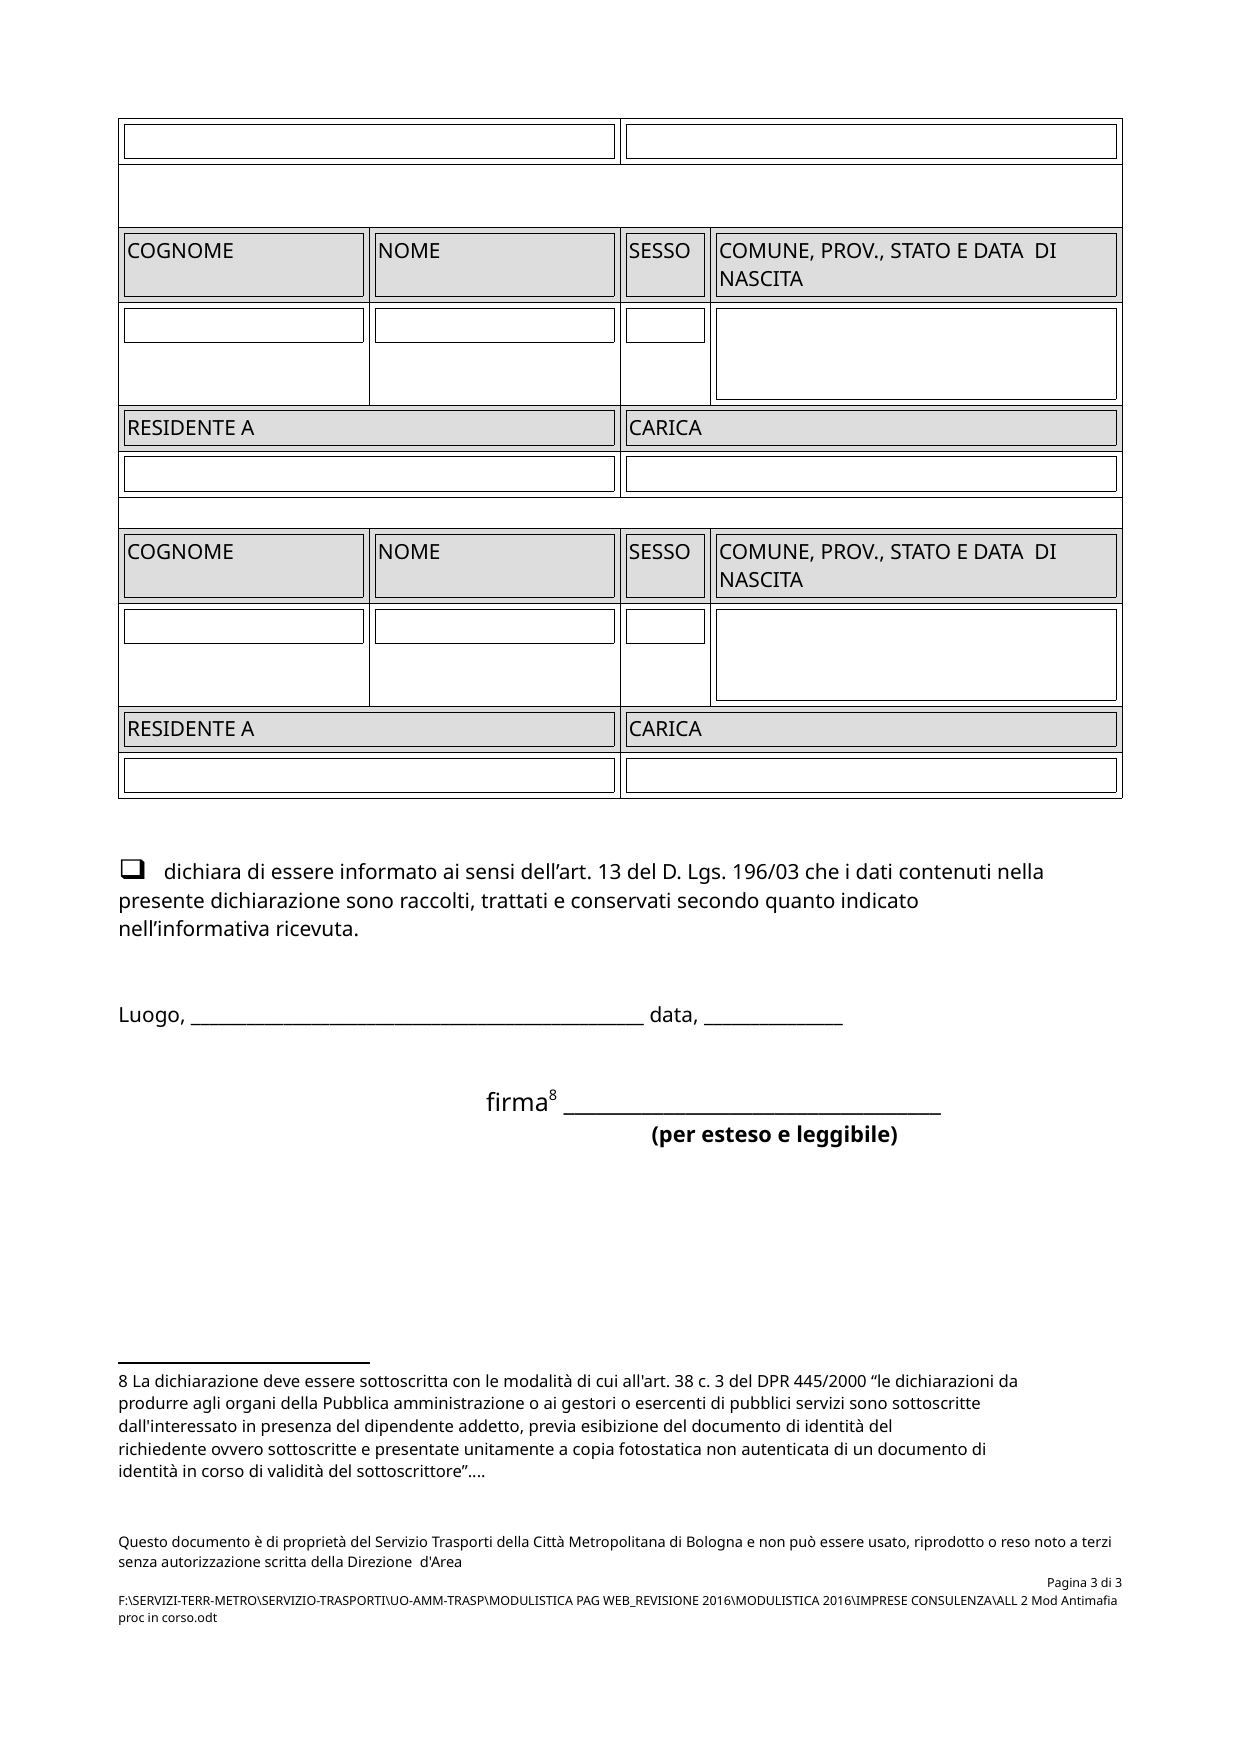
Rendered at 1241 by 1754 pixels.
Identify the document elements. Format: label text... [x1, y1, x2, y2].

table_cell [711, 303, 1122, 404]
text produrre agli organi della Pubblica amministrazione o ai gestori o esercenti di pubblici servizi sono sottoscritte [118, 1392, 1122, 1414]
table_cell [370, 303, 620, 404]
text Luogo, _________________________________________________ data, _______________ [118, 1000, 1122, 1028]
table_cell [119, 303, 369, 404]
table_header COGNOME [119, 529, 369, 603]
table_cell CARICA [621, 707, 1122, 752]
table_header SESSO [621, 228, 710, 302]
text firma __________________________________ [118, 1085, 1122, 1119]
table_cell [621, 604, 710, 706]
table_header COGNOME [119, 228, 369, 302]
table_header COMUNE, PROV., STATO E DATA DI NASCITA [711, 228, 1122, 302]
table_cell [119, 119, 620, 164]
table_cell [119, 604, 369, 706]
table_cell [621, 119, 1122, 164]
table_cell [711, 604, 1122, 706]
text  dichiara di essere informato ai sensi dell’art. 13 del D. Lgs. 196/03 che i dati contenuti nella presente dichiarazione sono raccolti, trattati e conservati secondo quanto indicato [118, 857, 1122, 914]
table_header SESSO [621, 529, 710, 603]
table_cell [370, 604, 620, 706]
table_cell [621, 753, 1122, 798]
table_header COMUNE, PROV., STATO E DATA DI NASCITA [711, 529, 1122, 603]
table_cell RESIDENTE A [119, 707, 620, 752]
table_cell [119, 452, 620, 497]
text richiedente ovvero sottoscritte e presentate unitamente a copia fotostatica non autenticata di un documento di [118, 1437, 1122, 1460]
text identità in corso di validità del sottoscrittore”.... [118, 1460, 1122, 1483]
text nell’informativa ricevuta. [118, 914, 1122, 943]
table_cell [621, 452, 1122, 497]
table_header NOME [370, 529, 620, 603]
table_header NOME [370, 228, 620, 302]
text La dichiarazione deve essere sottoscritta con le modalità di cui all'art. 38 c. 3 del DPR 445/2000 “le dichiarazioni da [118, 1369, 1122, 1392]
table_cell [119, 753, 620, 798]
table_cell CARICA [621, 406, 1122, 451]
table_cell [621, 303, 710, 404]
table_cell RESIDENTE A [119, 406, 620, 451]
text dall'interessato in presenza del dipendente addetto, previa esibizione del documento di identità del [118, 1414, 1122, 1437]
text (per esteso e leggibile) [118, 1119, 1122, 1149]
